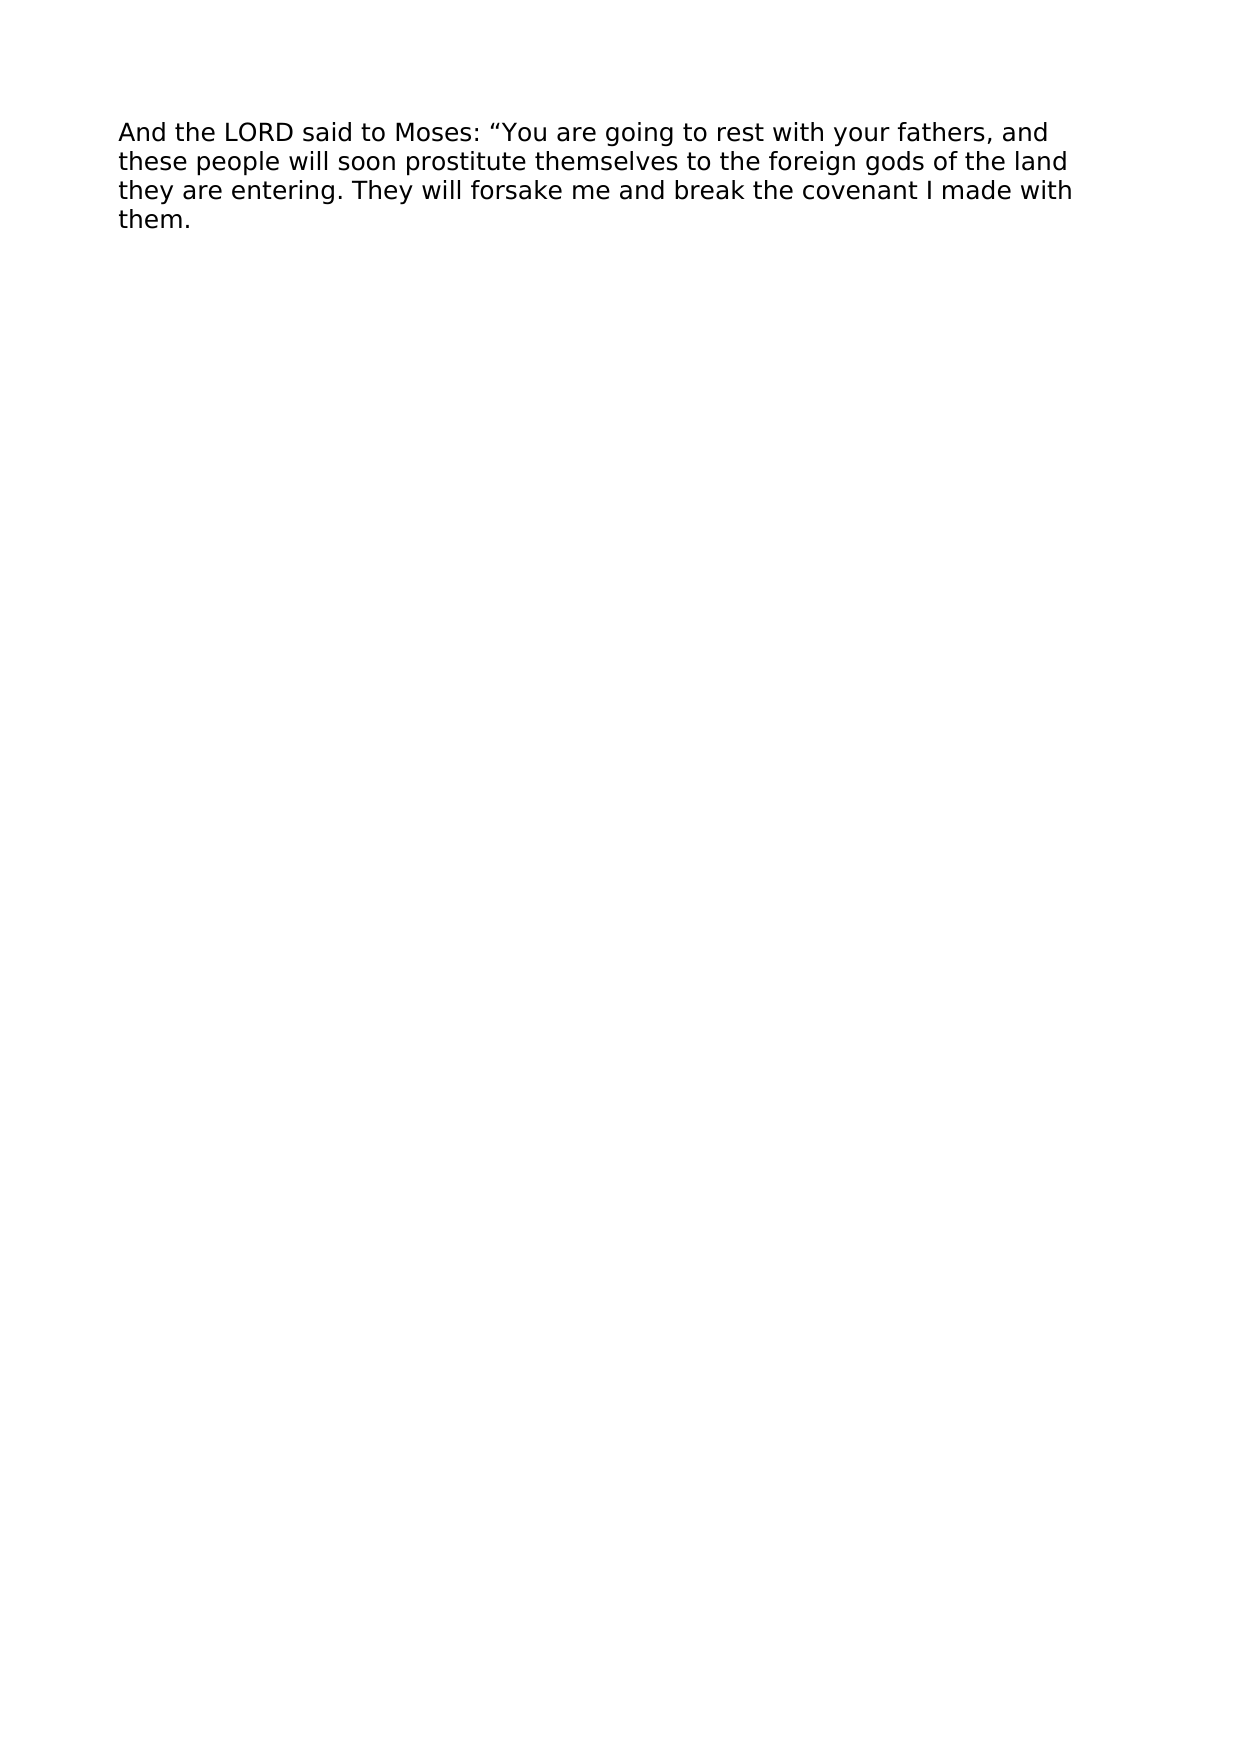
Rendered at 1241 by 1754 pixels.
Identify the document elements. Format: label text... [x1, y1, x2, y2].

text And the LORD said to Moses: “You are going to rest with your fathers, and these people will soon prostitute themselves to the foreign gods of the land they are entering. They will forsake me and break the covenant I made with them. [118, 118, 1122, 235]
